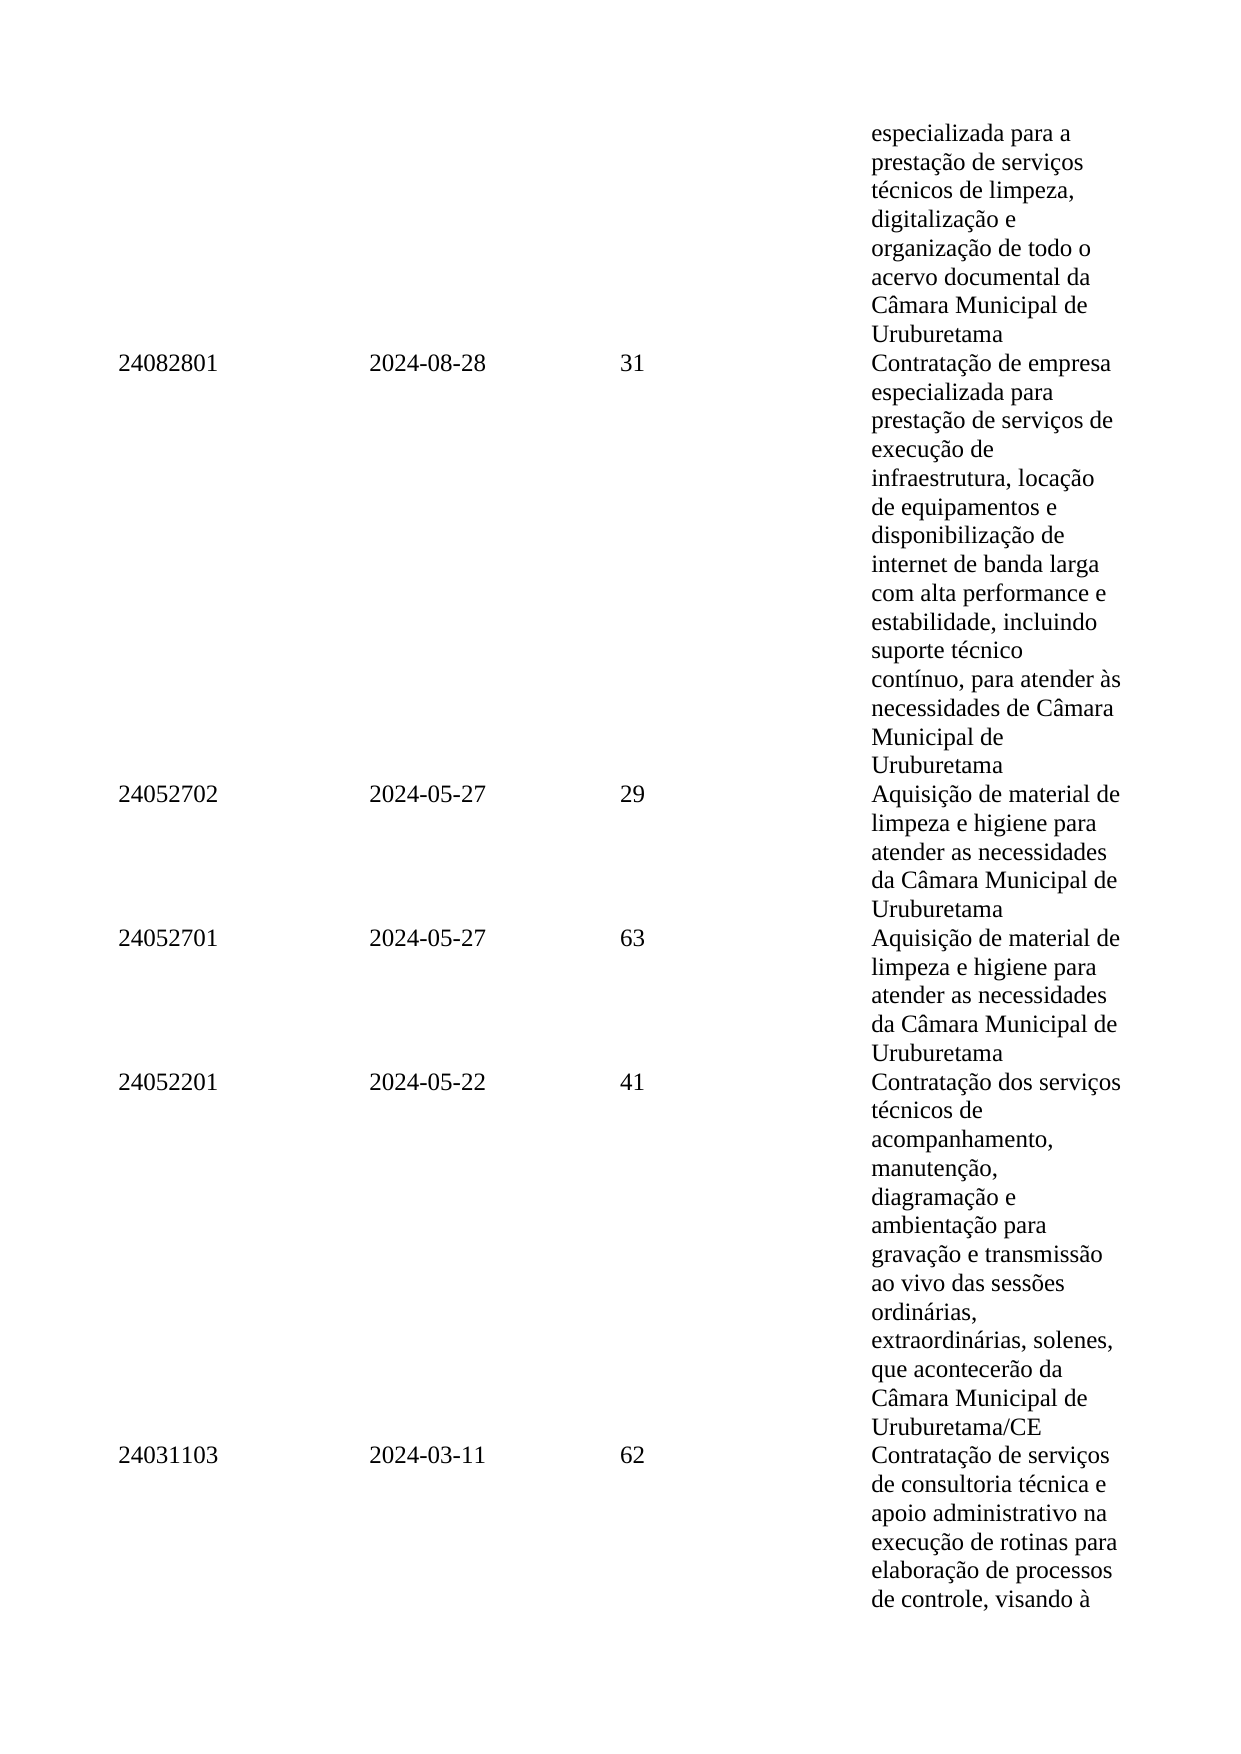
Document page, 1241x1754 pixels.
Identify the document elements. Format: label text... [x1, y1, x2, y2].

table_cell [118, 118, 369, 348]
table_cell 62 [620, 1441, 871, 1613]
table_cell 24031103 [118, 1441, 369, 1613]
table_cell Contratação de serviços de consultoria técnica e apoio administrativo na execução de rotinas para elaboração de processos de controle, visando à [871, 1441, 1122, 1613]
table_cell 2024-05-27 [369, 923, 620, 1067]
table_cell Contratação de empresa especializada para prestação de serviços de execução de infraestrutura, locação de equipamentos e disponibilização de internet de banda larga com alta performance e estabilidade, incluindo suporte técnico contínuo, para atender às necessidades de Câmara Municipal de Uruburetama [871, 348, 1122, 779]
table_cell [620, 118, 871, 348]
table_cell 2024-03-11 [369, 1441, 620, 1613]
table_cell Aquisição de material de limpeza e higiene para atender as necessidades da Câmara Municipal de Uruburetama [871, 779, 1122, 923]
table_cell 24082801 [118, 348, 369, 779]
table_cell especializada para a prestação de serviços técnicos de limpeza, digitalização e organização de todo o acervo documental da Câmara Municipal de Uruburetama [871, 118, 1122, 348]
table_cell 2024-05-22 [369, 1067, 620, 1441]
table_cell 24052701 [118, 923, 369, 1067]
table_cell 31 [620, 348, 871, 779]
table_cell 2024-08-28 [369, 348, 620, 779]
table_cell 24052201 [118, 1067, 369, 1441]
table_cell 63 [620, 923, 871, 1067]
table_cell 29 [620, 779, 871, 923]
table_cell 24052702 [118, 779, 369, 923]
table_cell Aquisição de material de limpeza e higiene para atender as necessidades da Câmara Municipal de Uruburetama [871, 923, 1122, 1067]
table_cell [369, 118, 620, 348]
table_cell 2024-05-27 [369, 779, 620, 923]
table_cell 41 [620, 1067, 871, 1441]
table_cell Contratação dos serviços técnicos de acompanhamento, manutenção, diagramação e ambientação para gravação e transmissão ao vivo das sessões ordinárias, extraordinárias, solenes, que acontecerão da Câmara Municipal de Uruburetama/CE [871, 1067, 1122, 1441]
